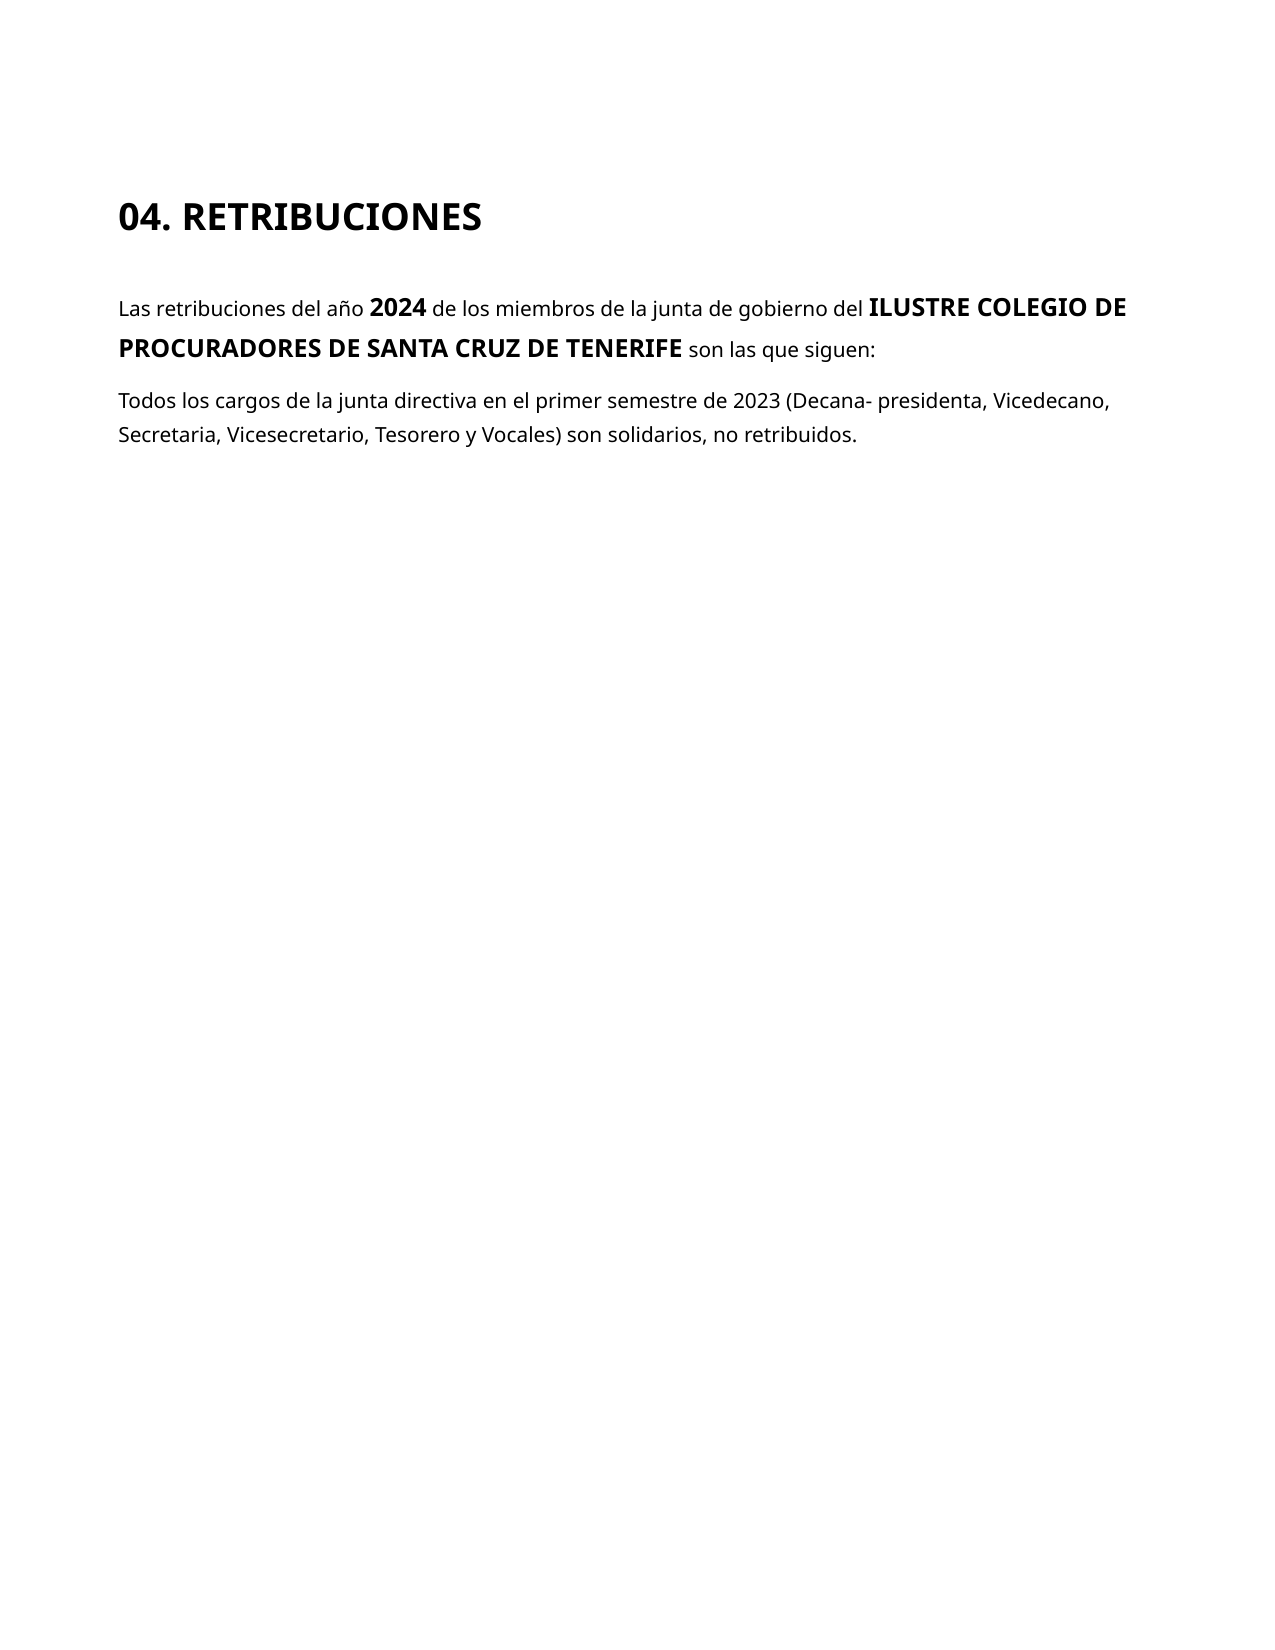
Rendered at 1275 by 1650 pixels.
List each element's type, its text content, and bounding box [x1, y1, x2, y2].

text Las retribuciones del año 2024 de los miembros de la junta de gobierno del ILUSTRE COLEGIO DE PROCURADORES DE SANTA CRUZ DE TENERIFE son las que siguen: [118, 290, 1157, 365]
text Todos los cargos de la junta directiva en el primer semestre de 2023 (Decana- presidenta, Vicedecano, Secretaria, Vicesecretario, Tesorero y Vocales) son solidarios, no retribuidos. [118, 386, 1157, 449]
subtitle 04. RETRIBUCIONES [118, 139, 1157, 241]
